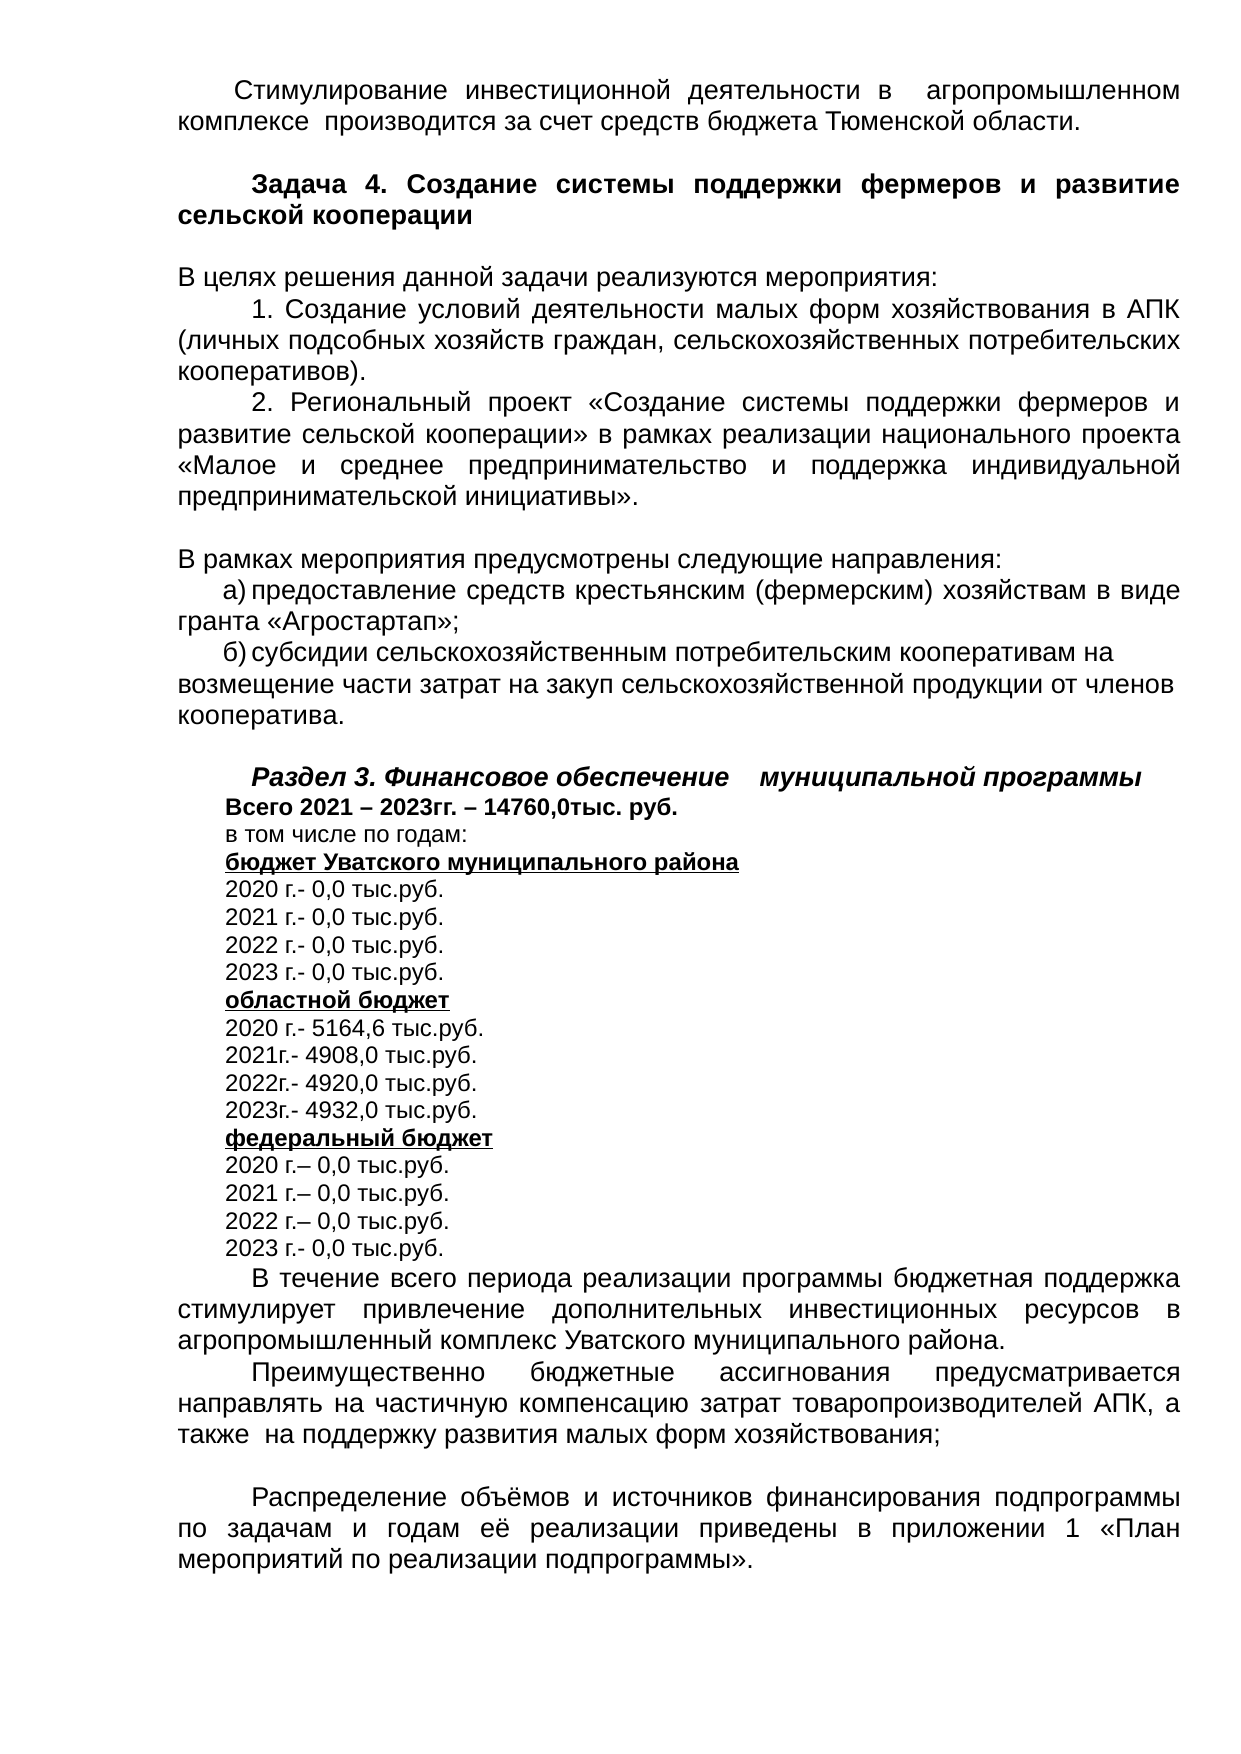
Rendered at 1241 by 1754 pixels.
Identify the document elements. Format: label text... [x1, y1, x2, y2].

text 2023 г.- 0,0 тыс.руб. [177, 1234, 1181, 1262]
text 2. Региональный проект «Создание системы поддержки фермеров и развитие сельской кооперации» в рамках реализации национального проекта «Малое и среднее предпринимательство и поддержка индивидуальной предпринимательской инициативы». [177, 386, 1181, 511]
text Раздел 3. Финансовое обеспечение муниципальной программы [177, 761, 1181, 793]
text 1. Создание условий деятельности малых форм хозяйствования в АПК (личных подсобных хозяйств граждан, сельскохозяйственных потребительских кооперативов). [177, 293, 1181, 386]
text 2021г.- 4908,0 тыс.руб. [177, 1041, 1181, 1069]
text В целях решения данной задачи реализуются мероприятия: [177, 261, 1181, 293]
text 2020 г.- 0,0 тыс.руб. [177, 875, 1181, 903]
text Задача 4. Создание системы поддержки фермеров и развитие сельской кооперации [177, 168, 1181, 230]
text В течение всего периода реализации программы бюджетная поддержка стимулирует привлечение дополнительных инвестиционных ресурсов в агропромышленный комплекс Уватского муниципального района. [177, 1262, 1181, 1356]
text 2022 г.- 0,0 тыс.руб. [177, 931, 1181, 958]
text Стимулирование инвестиционной деятельности в агропромышленном комплексе производится за счет средств бюджета Тюменской области. [177, 74, 1181, 136]
text федеральный бюджет [177, 1124, 1181, 1151]
text возмещение части затрат на закуп сельскохозяйственной продукции от членов [177, 668, 1181, 699]
text б) субсидии сельскохозяйственным потребительским кооперативам на [177, 636, 1181, 668]
text 2021 г.- 0,0 тыс.руб. [177, 903, 1181, 931]
text областной бюджет [177, 986, 1181, 1013]
text в том числе по годам: [177, 820, 1181, 848]
text Распределение объёмов и источников финансирования подпрограммы по задачам и годам её реализации приведены в приложении 1 «План мероприятий по реализации подпрограммы». [177, 1481, 1181, 1574]
text 2023г.- 4932,0 тыс.руб. [177, 1096, 1181, 1124]
text В рамках мероприятия предусмотрены следующие направления: [177, 543, 1181, 574]
text кооператива. [177, 699, 1181, 730]
text 2022г.- 4920,0 тыс.руб. [177, 1069, 1181, 1096]
text 2022 г.– 0,0 тыс.руб. [177, 1207, 1181, 1234]
text бюджет Уватского муниципального района [177, 848, 1181, 875]
text а) предоставление средств крестьянским (фермерским) хозяйствам в виде гранта «Агростартап»; [177, 574, 1181, 636]
text Преимущественно бюджетные ассигнования предусматривается направлять на частичную компенсацию затрат товаропроизводителей АПК, а также на поддержку развития малых форм хозяйствования; [177, 1356, 1181, 1449]
text Всего 2021 – 2023гг. – 14760,0тыс. руб. [177, 793, 1181, 820]
text 2021 г.– 0,0 тыс.руб. [177, 1179, 1181, 1207]
text 2020 г.- 5164,6 тыс.руб. [177, 1013, 1181, 1041]
text 2023 г.- 0,0 тыс.руб. [177, 958, 1181, 986]
text 2020 г.– 0,0 тыс.руб. [177, 1151, 1181, 1179]
